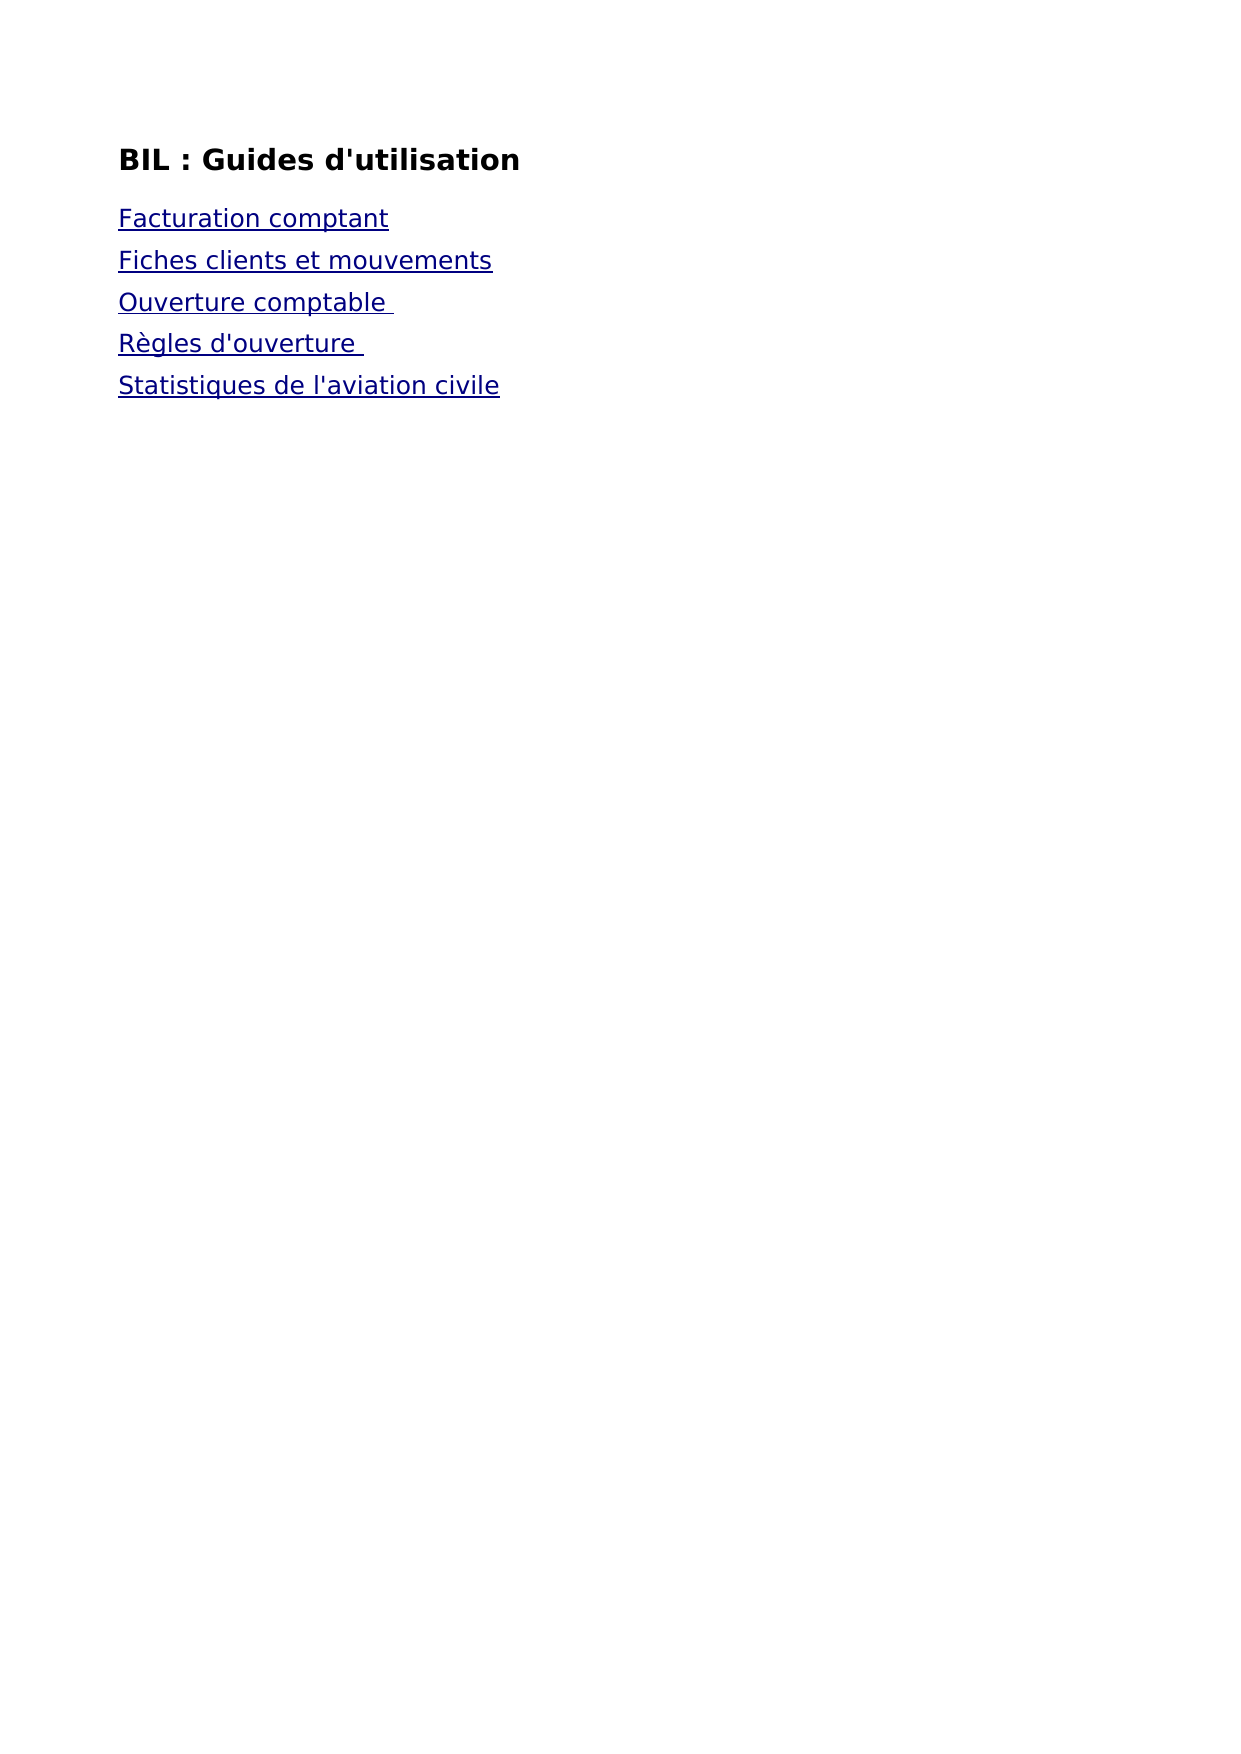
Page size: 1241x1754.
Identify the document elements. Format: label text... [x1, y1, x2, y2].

subtitle BIL : Guides d'utilisation [118, 143, 1122, 177]
text Ouverture comptable [118, 288, 1122, 317]
text Statistiques de l'aviation civile [118, 371, 1122, 400]
text Fiches clients et mouvements [118, 246, 1122, 275]
text Règles d'ouverture [118, 329, 1122, 359]
text Facturation comptant [118, 204, 1122, 234]
